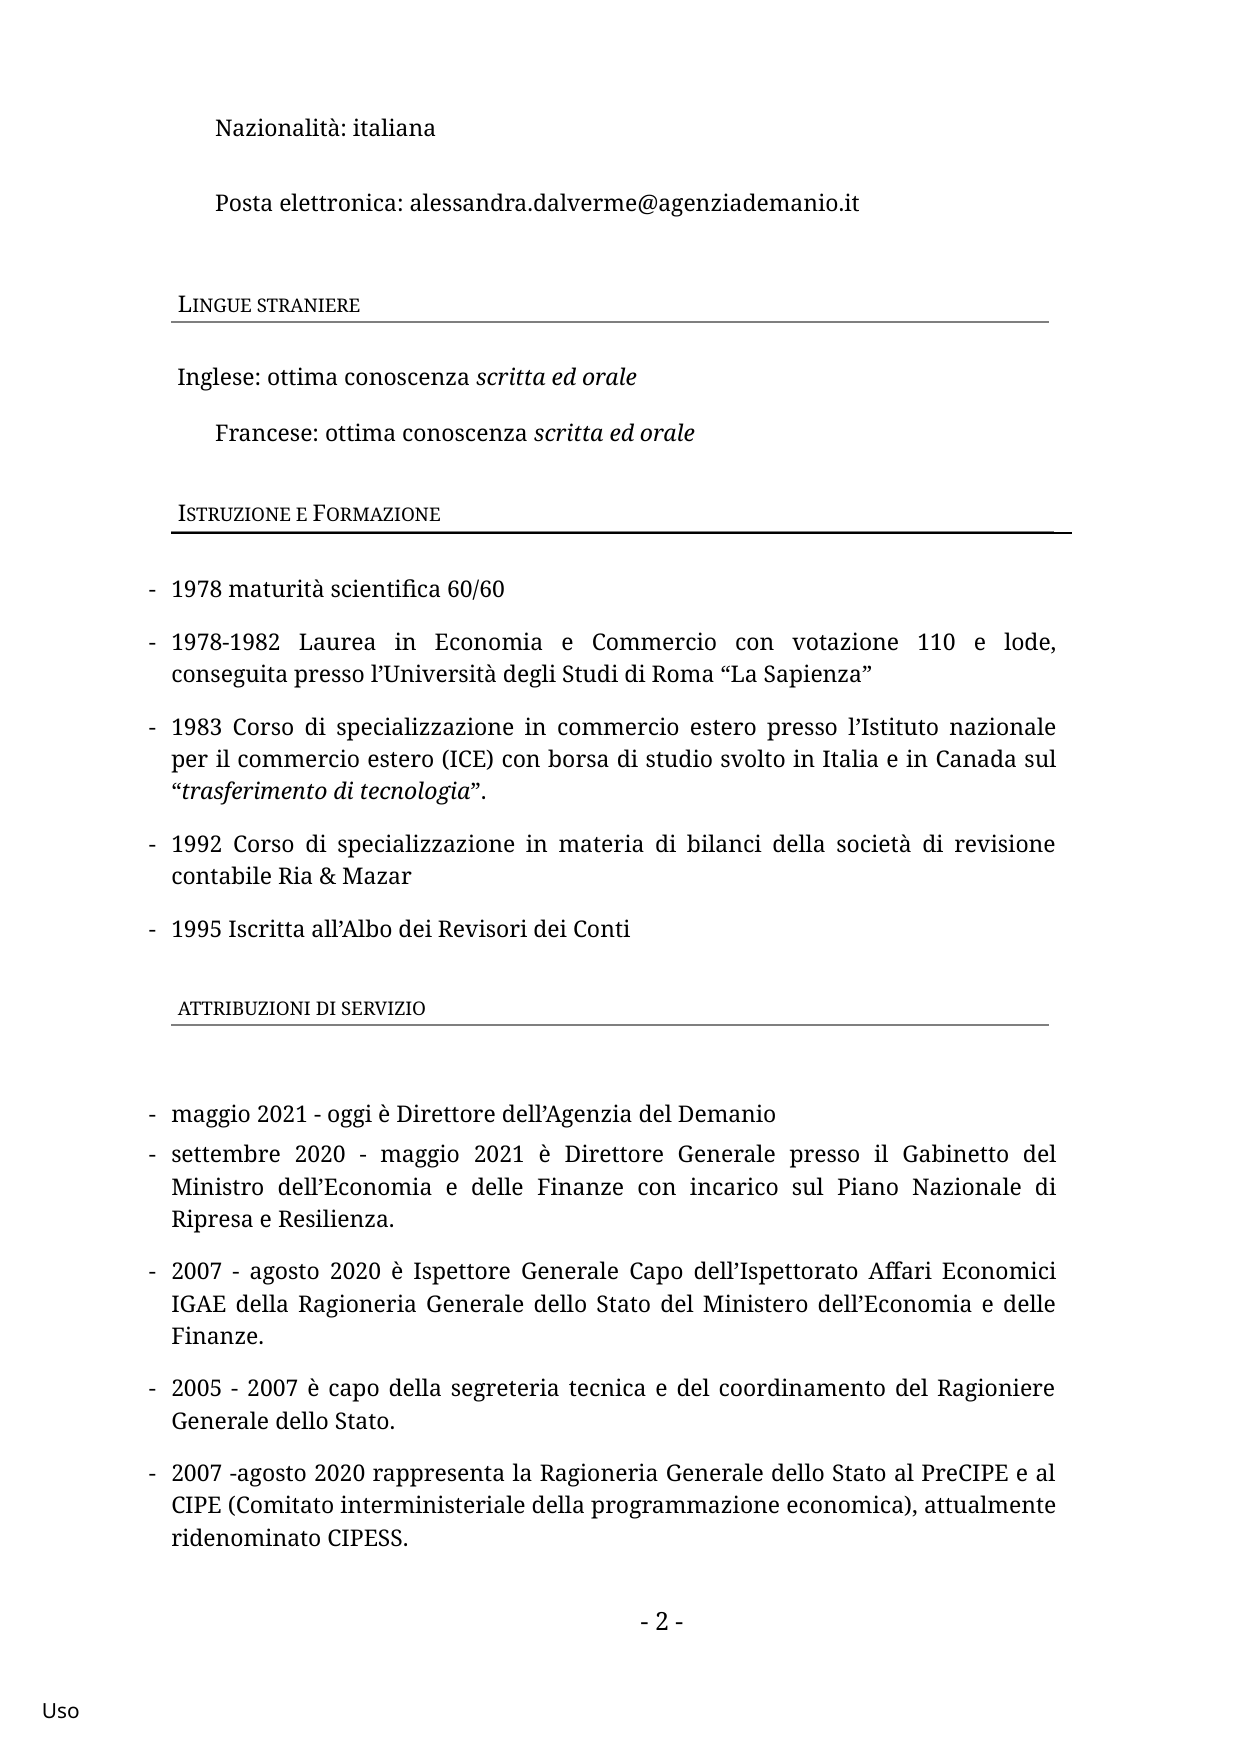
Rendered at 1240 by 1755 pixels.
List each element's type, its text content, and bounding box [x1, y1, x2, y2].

list settembre 2020 - maggio 2021 è Direttore Generale presso il Gabinetto del Ministro dell’Economia e delle Finanze con incarico sul Piano Nazionale di Ripresa e Resilienza. [148, 1138, 1057, 1234]
list 1992 Corso di specializzazione in materia di bilanci della società di revisione contabile Ria & Mazar [148, 828, 1057, 891]
text Francese: ottima conoscenza scritta ed orale [215, 417, 1057, 448]
list 2005 - 2007 è capo della segreteria tecnica e del coordinamento del Ragioniere Generale dello Stato. [148, 1372, 1057, 1436]
text Posta elettronica: alessandra.dalverme@agenziademanio.it [215, 187, 1057, 218]
list maggio 2021 - oggi è Direttore dell’Agenzia del Demanio [148, 1098, 1057, 1129]
subtitle ATTRIBUZIONI DI SERVIZIO [178, 991, 1057, 1022]
list 2007 -agosto 2020 rappresenta la Ragioneria Generale dello Stato al PreCIPE e al CIPE (Comitato interministeriale della programmazione economica), attualmente ridenominato CIPESS. [148, 1457, 1057, 1553]
list 1995 Iscritta all’Albo dei Revisori dei Conti [148, 913, 1057, 944]
text Nazionalità: italiana [215, 112, 1057, 143]
subtitle LINGUE STRANIERE [178, 288, 1057, 319]
subtitle ISTRUZIONE E FORMAZIONE [178, 497, 1057, 528]
list 1978-1982 Laurea in Economia e Commercio con votazione 110 e lode, conseguita presso l’Università degli Studi di Roma “La Sapienza” [148, 626, 1057, 689]
text Inglese: ottima conoscenza scritta ed orale [171, 361, 1057, 392]
list 1983 Corso di specializzazione in commercio estero presso l’Istituto nazionale per il commercio estero (ICE) con borsa di studio svolto in Italia e in Canada sul “trasferimento di tecnologia”. [148, 711, 1057, 807]
list 2007 - agosto 2020 è Ispettore Generale Capo dell’Ispettorato Affari Economici IGAE della Ragioneria Generale dello Stato del Ministero dell’Economia e delle Finanze. [148, 1255, 1057, 1351]
list 1978 maturità scientifica 60/60 [148, 573, 1057, 604]
